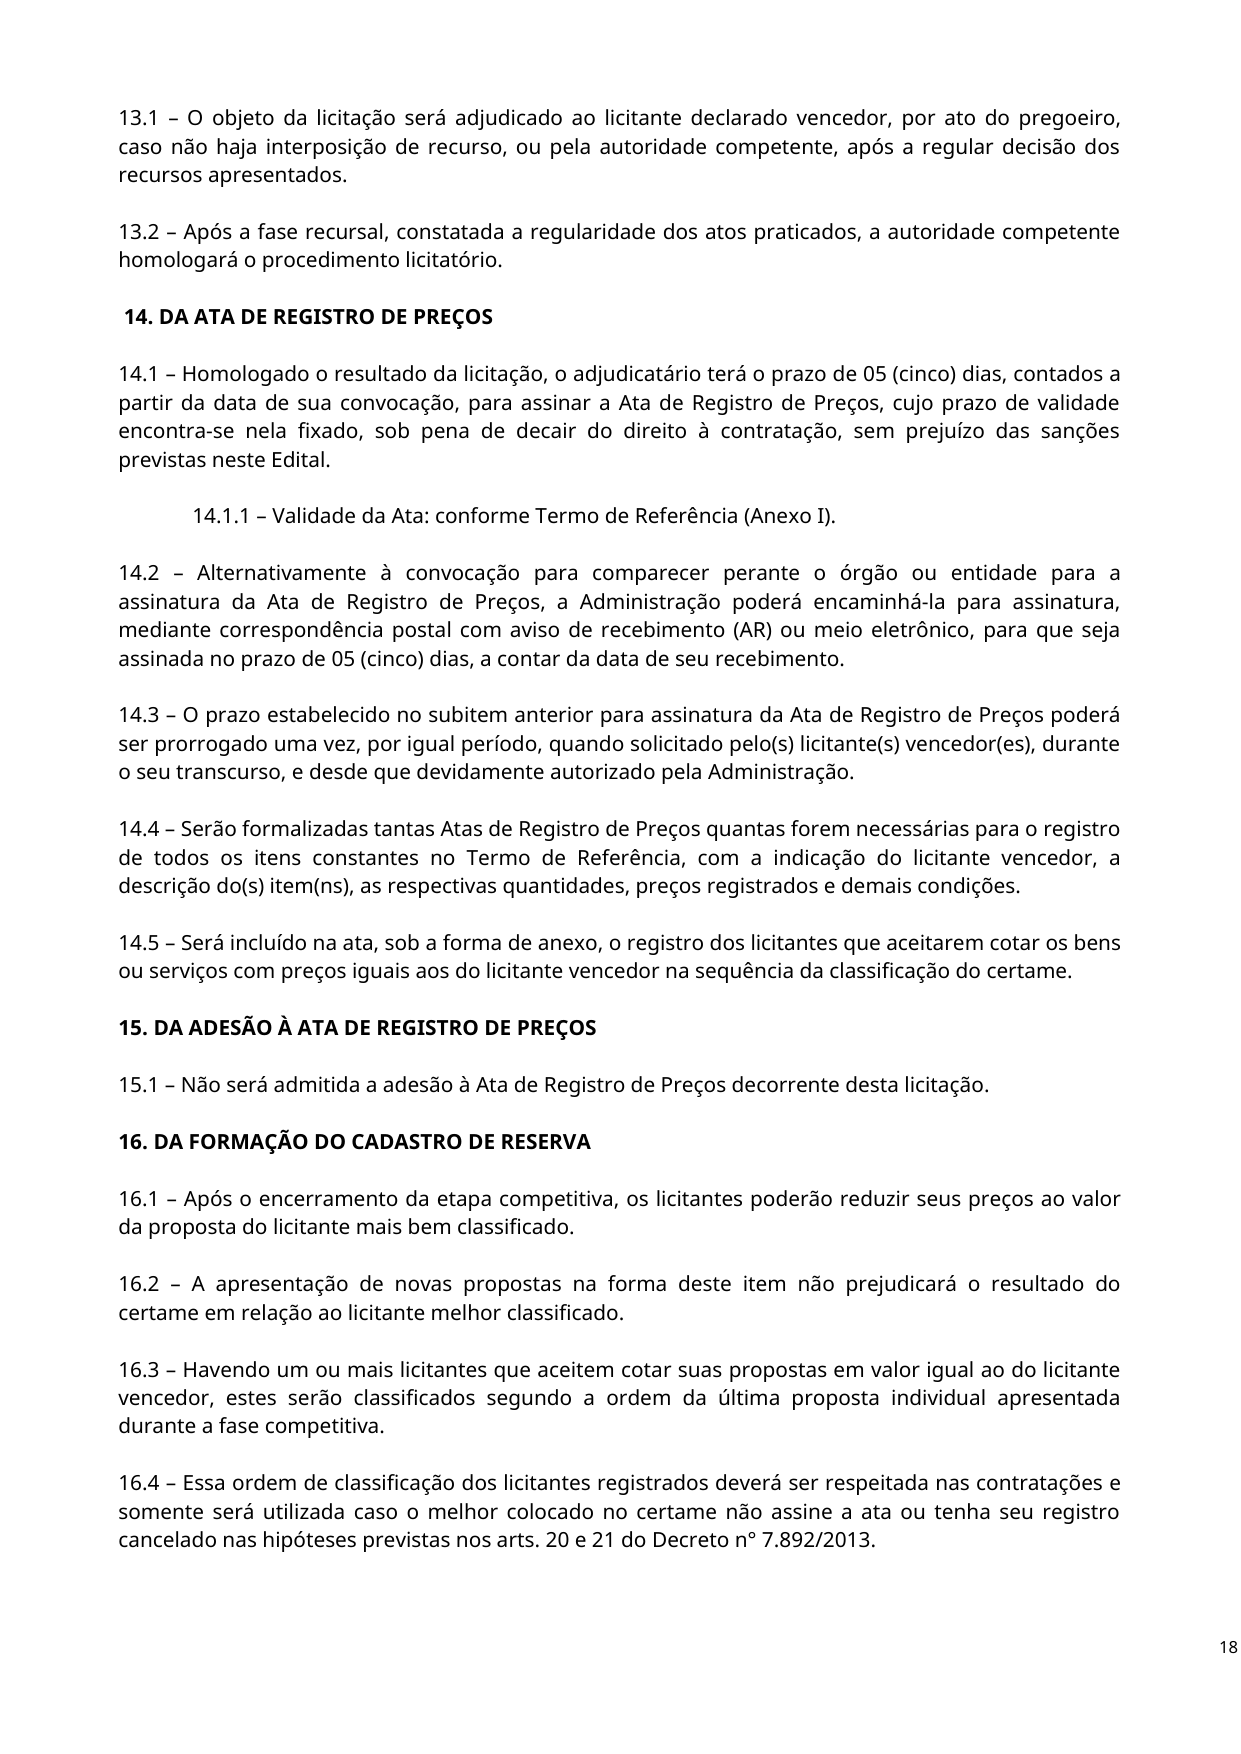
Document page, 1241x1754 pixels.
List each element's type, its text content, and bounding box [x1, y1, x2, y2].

text 13.1 – O objeto da licitação será adjudicado ao licitante declarado vencedor, por ato do pregoeiro, caso não haja interposição de recurso, ou pela autoridade competente, após a regular decisão dos recursos apresentados. [118, 103, 1122, 189]
text 16.1 – Após o encerramento da etapa competitiva, os licitantes poderão reduzir seus preços ao valor da proposta do licitante mais bem classificado. [118, 1184, 1122, 1241]
text 14. DA ATA DE REGISTRO DE PREÇOS [118, 302, 1122, 331]
text 14.3 – O prazo estabelecido no subitem anterior para assinatura da Ata de Registro de Preços poderá ser prorrogado uma vez, por igual período, quando solicitado pelo(s) licitante(s) vencedor(es), durante o seu transcurso, e desde que devidamente autorizado pela Administração. [118, 701, 1122, 786]
text 13.2 – Após a fase recursal, constatada a regularidade dos atos praticados, a autoridade competente homologará o procedimento licitatório. [118, 217, 1122, 274]
text 16.2 – A apresentação de novas propostas na forma deste item não prejudicará o resultado do certame em relação ao licitante melhor classificado. [118, 1269, 1122, 1326]
text 14.4 – Serão formalizadas tantas Atas de Registro de Preços quantas forem necessárias para o registro de todos os itens constantes no Termo de Referência, com a indicação do licitante vencedor, a descrição do(s) item(ns), as respectivas quantidades, preços registrados e demais condições. [118, 814, 1122, 900]
text 15. DA ADESÃO À ATA DE REGISTRO DE PREÇOS [118, 1013, 1122, 1042]
text 14.1.1 – Validade da Ata: conforme Termo de Referência (Anexo I). [192, 502, 1122, 530]
text 16.3 – Havendo um ou mais licitantes que aceitem cotar suas propostas em valor igual ao do licitante vencedor, estes serão classificados segundo a ordem da última proposta individual apresentada durante a fase competitiva. [118, 1355, 1122, 1440]
text 16.4 – Essa ordem de classificação dos licitantes registrados deverá ser respeitada nas contratações e somente será utilizada caso o melhor colocado no certame não assine a ata ou tenha seu registro cancelado nas hipóteses previstas nos arts. 20 e 21 do Decreto n° 7.892/2013. [118, 1468, 1122, 1554]
text 16. DA FORMAÇÃO DO CADASTRO DE RESERVA [118, 1127, 1122, 1156]
text 14.1 – Homologado o resultado da licitação, o adjudicatário terá o prazo de 05 (cinco) dias, contados a partir da data de sua convocação, para assinar a Ata de Registro de Preços, cujo prazo de validade encontra-se nela fixado, sob pena de decair do direito à contratação, sem prejuízo das sanções previstas neste Edital. [118, 359, 1122, 473]
text 14.5 – Será incluído na ata, sob a forma de anexo, o registro dos licitantes que aceitarem cotar os bens ou serviços com preços iguais aos do licitante vencedor na sequência da classificação do certame. [118, 928, 1122, 985]
text 15.1 – Não será admitida a adesão à Ata de Registro de Preços decorrente desta licitação. [118, 1070, 1122, 1099]
text 14.2 – Alternativamente à convocação para comparecer perante o órgão ou entidade para a assinatura da Ata de Registro de Preços, a Administração poderá encaminhá-la para assinatura, mediante correspondência postal com aviso de recebimento (AR) ou meio eletrônico, para que seja assinada no prazo de 05 (cinco) dias, a contar da data de seu recebimento. [118, 558, 1122, 672]
